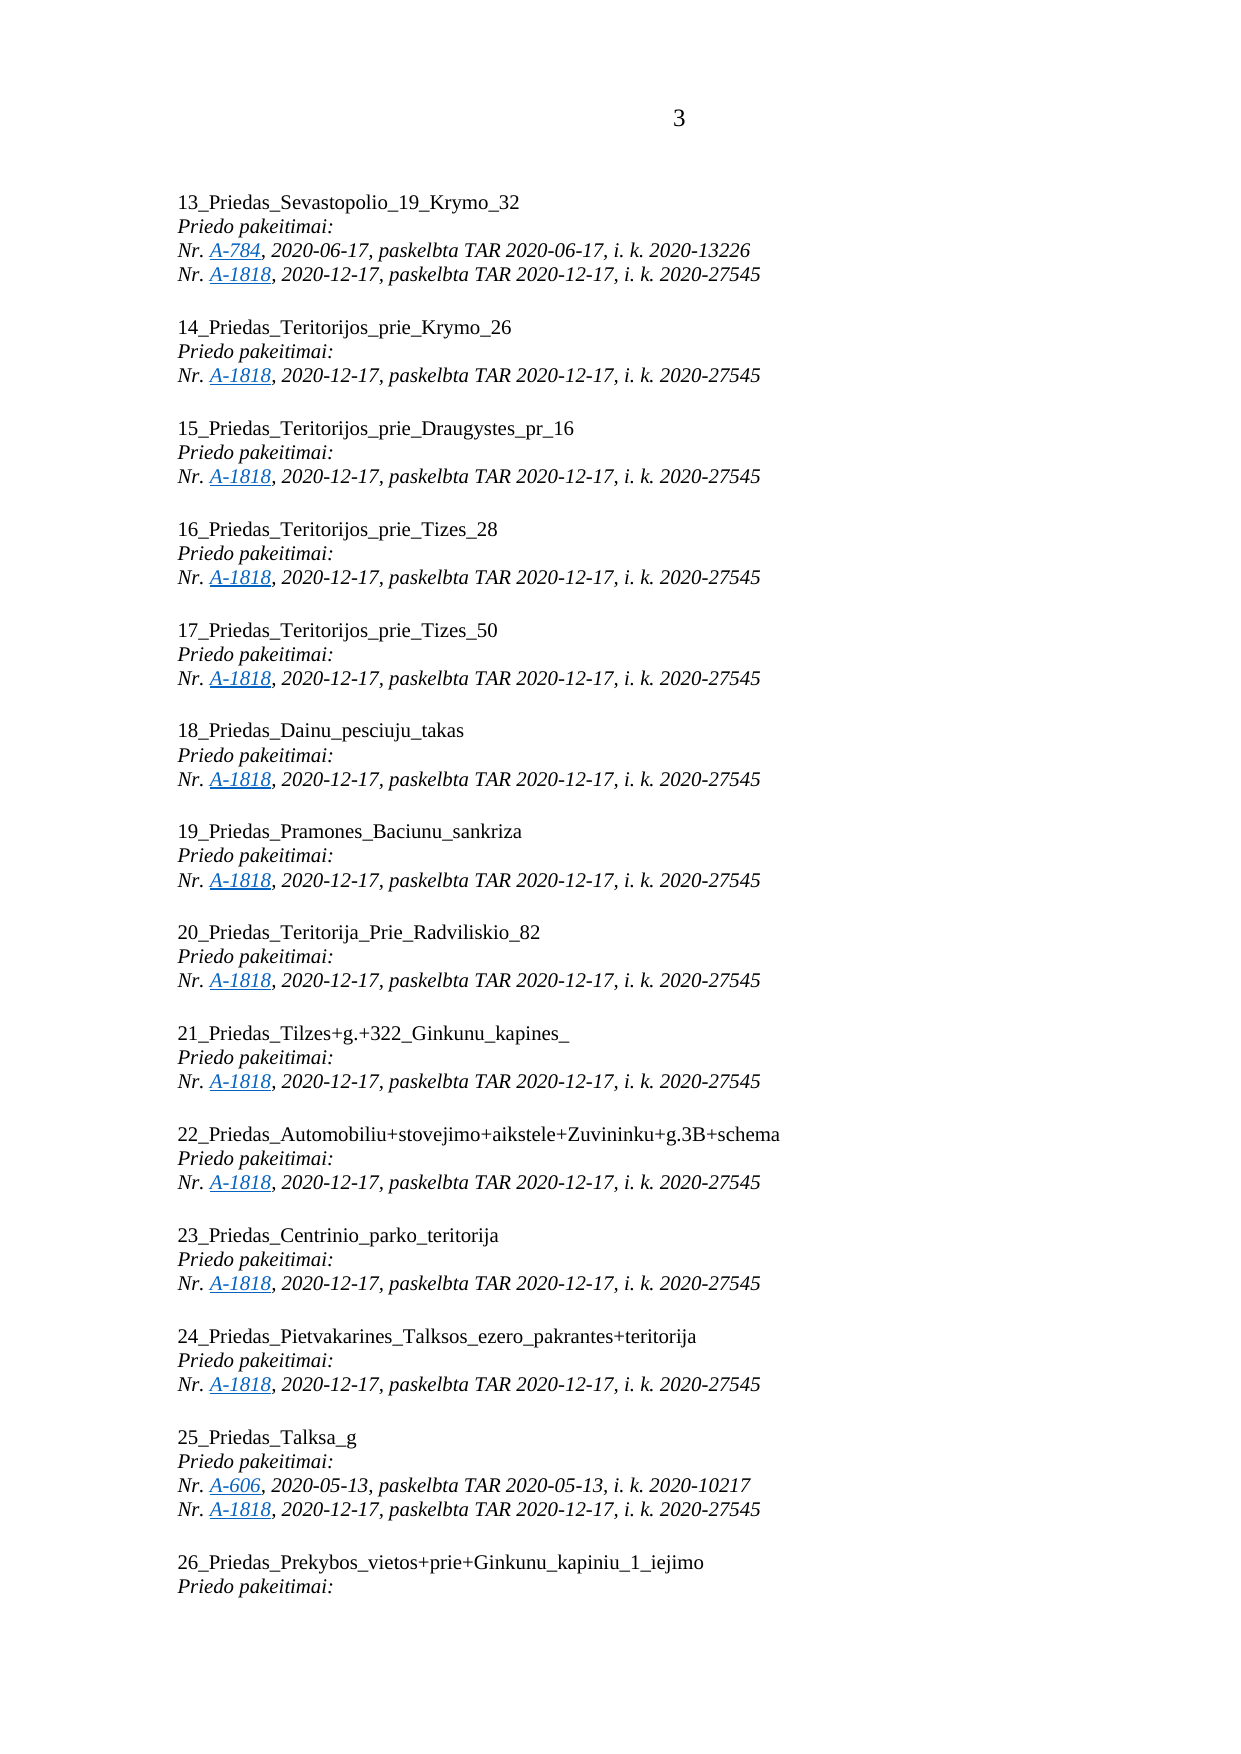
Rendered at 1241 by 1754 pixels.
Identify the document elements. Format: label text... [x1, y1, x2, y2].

text Priedo pakeitimai: [177, 214, 1181, 238]
text 20_Priedas_Teritorija_Prie_Radviliskio_82 [177, 920, 1181, 944]
text 19_Priedas_Pramones_Baciunu_sankriza [177, 819, 1181, 843]
text Nr. A-1818, 2020-12-17, paskelbta TAR 2020-12-17, i. k. 2020-27545 [177, 666, 1181, 690]
text Nr. A-1818, 2020-12-17, paskelbta TAR 2020-12-17, i. k. 2020-27545 [177, 363, 1181, 387]
text Priedo pakeitimai: [177, 843, 1181, 867]
text 24_Priedas_Pietvakarines_Talksos_ezero_pakrantes+teritorija [177, 1324, 1181, 1348]
text Priedo pakeitimai: [177, 440, 1181, 464]
text Nr. A-1818, 2020-12-17, paskelbta TAR 2020-12-17, i. k. 2020-27545 [177, 867, 1181, 892]
text Priedo pakeitimai: [177, 642, 1181, 666]
text 16_Priedas_Teritorijos_prie_Tizes_28 [177, 517, 1181, 541]
text Priedo pakeitimai: [177, 1146, 1181, 1170]
text Priedo pakeitimai: [177, 1045, 1181, 1069]
text Nr. A-1818, 2020-12-17, paskelbta TAR 2020-12-17, i. k. 2020-27545 [177, 1170, 1181, 1194]
text Priedo pakeitimai: [177, 1348, 1181, 1372]
text Nr. A-1818, 2020-12-17, paskelbta TAR 2020-12-17, i. k. 2020-27545 [177, 1497, 1181, 1521]
text Nr. A-1818, 2020-12-17, paskelbta TAR 2020-12-17, i. k. 2020-27545 [177, 968, 1181, 992]
text 22_Priedas_Automobiliu+stovejimo+aikstele+Zuvininku+g.3B+schema [177, 1122, 1181, 1146]
text Priedo pakeitimai: [177, 541, 1181, 565]
text Nr. A-1818, 2020-12-17, paskelbta TAR 2020-12-17, i. k. 2020-27545 [177, 1271, 1181, 1295]
text 25_Priedas_Talksa_g [177, 1425, 1181, 1449]
text Priedo pakeitimai: [177, 1449, 1181, 1473]
text 13_Priedas_Sevastopolio_19_Krymo_32 [177, 190, 1181, 214]
text Nr. A-1818, 2020-12-17, paskelbta TAR 2020-12-17, i. k. 2020-27545 [177, 767, 1181, 791]
text Nr. A-1818, 2020-12-17, paskelbta TAR 2020-12-17, i. k. 2020-27545 [177, 1372, 1181, 1396]
text 18_Priedas_Dainu_pesciuju_takas [177, 718, 1181, 742]
text Nr. A-784, 2020-06-17, paskelbta TAR 2020-06-17, i. k. 2020-13226 [177, 238, 1181, 262]
text Nr. A-1818, 2020-12-17, paskelbta TAR 2020-12-17, i. k. 2020-27545 [177, 262, 1181, 286]
text 23_Priedas_Centrinio_parko_teritorija [177, 1223, 1181, 1247]
text 15_Priedas_Teritorijos_prie_Draugystes_pr_16 [177, 416, 1181, 440]
text 17_Priedas_Teritorijos_prie_Tizes_50 [177, 617, 1181, 642]
text 14_Priedas_Teritorijos_prie_Krymo_26 [177, 315, 1181, 339]
text Nr. A-1818, 2020-12-17, paskelbta TAR 2020-12-17, i. k. 2020-27545 [177, 565, 1181, 589]
text Priedo pakeitimai: [177, 742, 1181, 767]
text Nr. A-606, 2020-05-13, paskelbta TAR 2020-05-13, i. k. 2020-10217 [177, 1473, 1181, 1497]
text Priedo pakeitimai: [177, 1574, 1181, 1598]
text 21_Priedas_Tilzes+g.+322_Ginkunu_kapines_ [177, 1021, 1181, 1045]
text Priedo pakeitimai: [177, 1247, 1181, 1271]
text 26_Priedas_Prekybos_vietos+prie+Ginkunu_kapiniu_1_iejimo [177, 1550, 1181, 1574]
text Priedo pakeitimai: [177, 944, 1181, 968]
text Priedo pakeitimai: [177, 339, 1181, 363]
text Nr. A-1818, 2020-12-17, paskelbta TAR 2020-12-17, i. k. 2020-27545 [177, 1069, 1181, 1093]
text Nr. A-1818, 2020-12-17, paskelbta TAR 2020-12-17, i. k. 2020-27545 [177, 464, 1181, 488]
